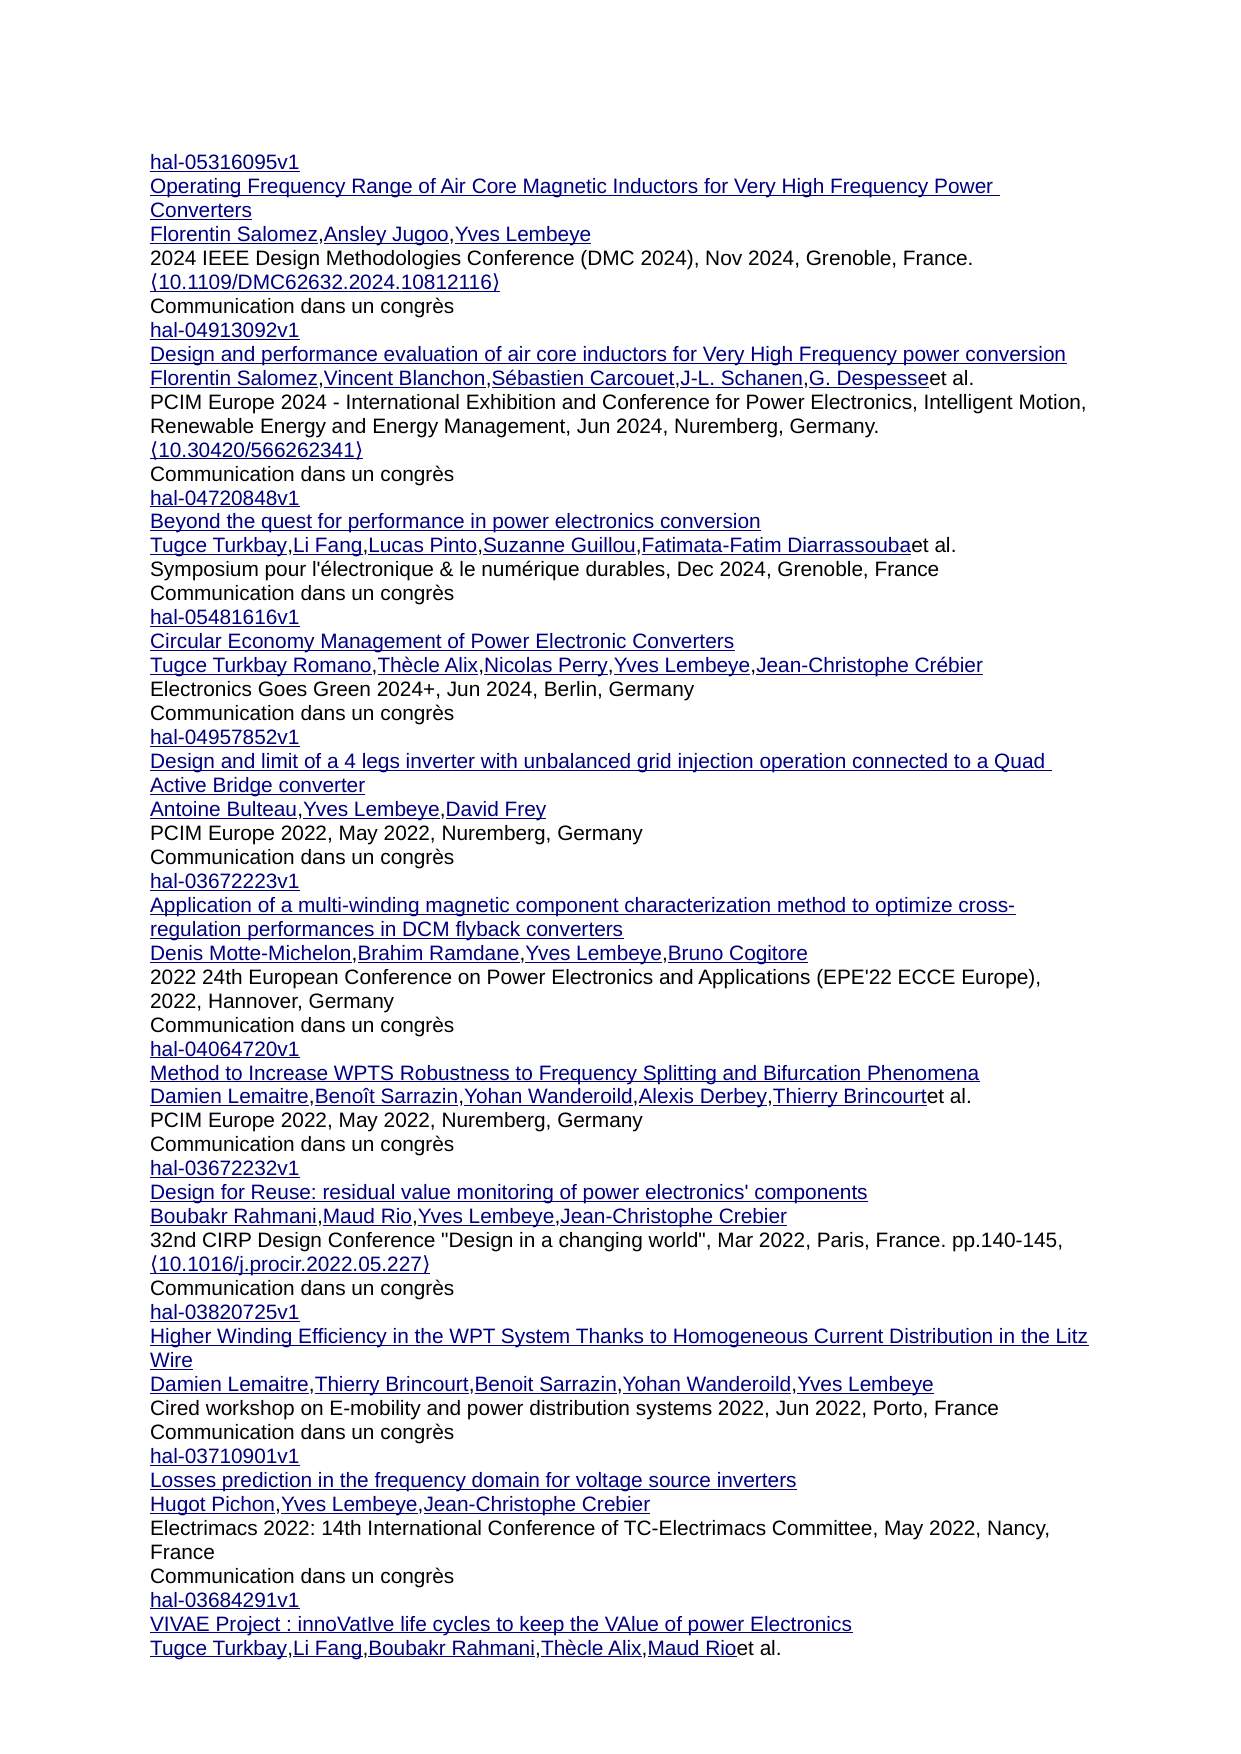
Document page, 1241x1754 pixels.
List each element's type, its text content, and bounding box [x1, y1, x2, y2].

table_cell Beyond the quest for performance in power electronics conversion Tugce Turkbay,Li Fang,Lucas Pinto,Suzanne Guillou,Fatimata-Fatim Diarrassoubaet al. Symposium pour l'électronique & le numérique durables, Dec 2024, Grenoble, France Communication dans un congrès hal-05481616v1 [150, 509, 1090, 629]
table_cell Losses prediction in the frequency domain for voltage source inverters Hugot Pichon,Yves Lembeye,Jean-Christophe Crebier Electrimacs 2022: 14th International Conference of TC-Electrimacs Committee, May 2022, Nancy, France Communication dans un congrès hal-03684291v1 [150, 1468, 1090, 1611]
table_cell Circular Economy Management of Power Electronic Converters Tugce Turkbay Romano,Thècle Alix,Nicolas Perry,Yves Lembeye,Jean-Christophe Crébier Electronics Goes Green 2024+, Jun 2024, Berlin, Germany Communication dans un congrès hal-04957852v1 [150, 629, 1090, 749]
table_cell Design for Reuse: residual value monitoring of power electronics' components Boubakr Rahmani,Maud Rio,Yves Lembeye,Jean-Christophe Crebier 32nd CIRP Design Conference "Design in a changing world", Mar 2022, Paris, France. pp.140-145, ⟨10.1016/j.procir.2022.05.227⟩ Communication dans un congrès hal-03820725v1 [150, 1180, 1090, 1324]
table_cell hal-05316095v1 [150, 150, 1090, 174]
table_cell Operating Frequency Range of Air Core Magnetic Inductors for Very High Frequency Power Converters Florentin Salomez,Ansley Jugoo,Yves Lembeye 2024 IEEE Design Methodologies Conference (DMC 2024), Nov 2024, Grenoble, France. ⟨10.1109/DMC62632.2024.10812116⟩ Communication dans un congrès hal-04913092v1 [150, 174, 1090, 342]
table_cell VIVAE Project : innoVatIve life cycles to keep the VAlue of power Electronics Tugce Turkbay,Li Fang,Boubakr Rahmani,Thècle Alix,Maud Rioet al. [150, 1611, 1090, 1659]
table_cell Design and limit of a 4 legs inverter with unbalanced grid injection operation connected to a Quad Active Bridge converter Antoine Bulteau,Yves Lembeye,David Frey PCIM Europe 2022, May 2022, Nuremberg, Germany Communication dans un congrès hal-03672223v1 [150, 749, 1090, 893]
table_cell Higher Winding Efficiency in the WPT System Thanks to Homogeneous Current Distribution in the Litz Wire Damien Lemaitre,Thierry Brincourt,Benoit Sarrazin,Yohan Wanderoild,Yves Lembeye Cired workshop on E-mobility and power distribution systems 2022, Jun 2022, Porto, France Communication dans un congrès hal-03710901v1 [150, 1324, 1090, 1468]
table_cell Method to Increase WPTS Robustness to Frequency Splitting and Bifurcation Phenomena Damien Lemaitre,Benoît Sarrazin,Yohan Wanderoild,Alexis Derbey,Thierry Brincourtet al. PCIM Europe 2022, May 2022, Nuremberg, Germany Communication dans un congrès hal-03672232v1 [150, 1060, 1090, 1180]
table_cell Application of a multi-winding magnetic component characterization method to optimize cross-regulation performances in DCM flyback converters Denis Motte-Michelon,Brahim Ramdane,Yves Lembeye,Bruno Cogitore 2022 24th European Conference on Power Electronics and Applications (EPE'22 ECCE Europe), 2022, Hannover, Germany Communication dans un congrès hal-04064720v1 [150, 893, 1090, 1060]
table_cell Design and performance evaluation of air core inductors for Very High Frequency power conversion Florentin Salomez,Vincent Blanchon,Sébastien Carcouet,J-L. Schanen,G. Despesseet al. PCIM Europe 2024 - International Exhibition and Conference for Power Electronics, Intelligent Motion, Renewable Energy and Energy Management, Jun 2024, Nuremberg, Germany. ⟨10.30420/566262341⟩ Communication dans un congrès hal-04720848v1 [150, 342, 1090, 509]
